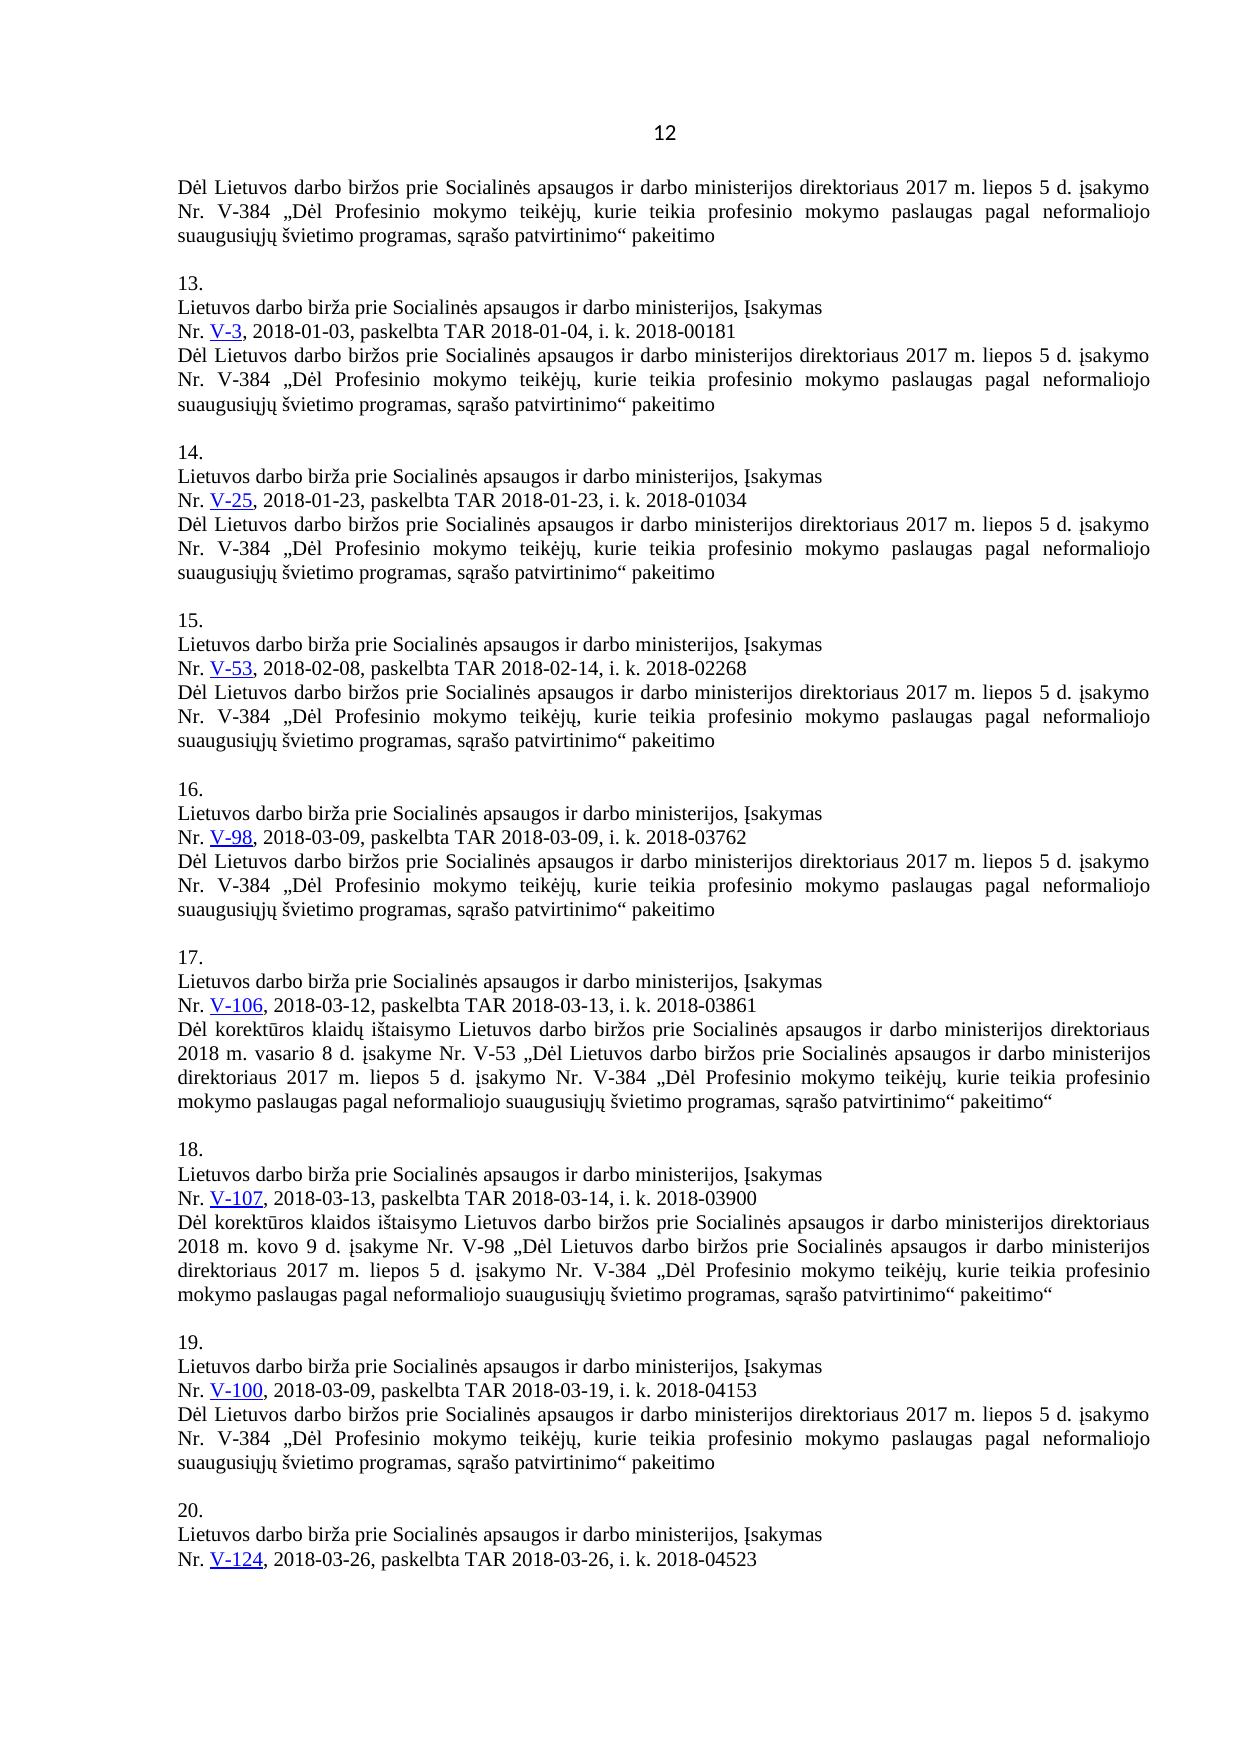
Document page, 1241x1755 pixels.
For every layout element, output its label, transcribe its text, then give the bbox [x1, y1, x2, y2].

text Lietuvos darbo birža prie Socialinės apsaugos ir darbo ministerijos, Įsakymas [177, 1354, 1152, 1378]
text Dėl Lietuvos darbo biržos prie Socialinės apsaugos ir darbo ministerijos direktoriaus 2017 m. liepos 5 d. įsakymo Nr. V-384 „Dėl Profesinio mokymo teikėjų, kurie teikia profesinio mokymo paslaugas pagal neformaliojo suaugusiųjų švietimo programas, sąrašo patvirtinimo“ pakeitimo [177, 849, 1152, 921]
text 18. [177, 1137, 1152, 1161]
text 19. [177, 1330, 1152, 1354]
text Lietuvos darbo birža prie Socialinės apsaugos ir darbo ministerijos, Įsakymas [177, 464, 1152, 488]
text Nr. V-106, 2018-03-12, paskelbta TAR 2018-03-13, i. k. 2018-03861 [177, 993, 1152, 1017]
text Nr. V-124, 2018-03-26, paskelbta TAR 2018-03-26, i. k. 2018-04523 [177, 1546, 1152, 1571]
text Dėl korektūros klaidos ištaisymo Lietuvos darbo biržos prie Socialinės apsaugos ir darbo ministerijos direktoriaus 2018 m. kovo 9 d. įsakyme Nr. V-98 „Dėl Lietuvos darbo biržos prie Socialinės apsaugos ir darbo ministerijos direktoriaus 2017 m. liepos 5 d. įsakymo Nr. V-384 „Dėl Profesinio mokymo teikėjų, kurie teikia profesinio mokymo paslaugas pagal neformaliojo suaugusiųjų švietimo programas, sąrašo patvirtinimo“ pakeitimo“ [177, 1209, 1152, 1306]
text 16. [177, 776, 1152, 801]
text 17. [177, 945, 1152, 969]
text 14. [177, 439, 1152, 464]
text Dėl Lietuvos darbo biržos prie Socialinės apsaugos ir darbo ministerijos direktoriaus 2017 m. liepos 5 d. įsakymo Nr. V-384 „Dėl Profesinio mokymo teikėjų, kurie teikia profesinio mokymo paslaugas pagal neformaliojo suaugusiųjų švietimo programas, sąrašo patvirtinimo“ pakeitimo [177, 343, 1152, 416]
text Lietuvos darbo birža prie Socialinės apsaugos ir darbo ministerijos, Įsakymas [177, 632, 1152, 656]
text 15. [177, 608, 1152, 632]
text Nr. V-3, 2018-01-03, paskelbta TAR 2018-01-04, i. k. 2018-00181 [177, 319, 1152, 343]
text Dėl Lietuvos darbo biržos prie Socialinės apsaugos ir darbo ministerijos direktoriaus 2017 m. liepos 5 d. įsakymo Nr. V-384 „Dėl Profesinio mokymo teikėjų, kurie teikia profesinio mokymo paslaugas pagal neformaliojo suaugusiųjų švietimo programas, sąrašo patvirtinimo“ pakeitimo [177, 175, 1152, 247]
text Lietuvos darbo birža prie Socialinės apsaugos ir darbo ministerijos, Įsakymas [177, 1161, 1152, 1186]
text Dėl Lietuvos darbo biržos prie Socialinės apsaugos ir darbo ministerijos direktoriaus 2017 m. liepos 5 d. įsakymo Nr. V-384 „Dėl Profesinio mokymo teikėjų, kurie teikia profesinio mokymo paslaugas pagal neformaliojo suaugusiųjų švietimo programas, sąrašo patvirtinimo“ pakeitimo [177, 680, 1152, 752]
text 20. [177, 1498, 1152, 1522]
text Lietuvos darbo birža prie Socialinės apsaugos ir darbo ministerijos, Įsakymas [177, 969, 1152, 993]
text Dėl Lietuvos darbo biržos prie Socialinės apsaugos ir darbo ministerijos direktoriaus 2017 m. liepos 5 d. įsakymo Nr. V-384 „Dėl Profesinio mokymo teikėjų, kurie teikia profesinio mokymo paslaugas pagal neformaliojo suaugusiųjų švietimo programas, sąrašo patvirtinimo“ pakeitimo [177, 1402, 1152, 1474]
text Nr. V-53, 2018-02-08, paskelbta TAR 2018-02-14, i. k. 2018-02268 [177, 656, 1152, 680]
text Dėl korektūros klaidų ištaisymo Lietuvos darbo biržos prie Socialinės apsaugos ir darbo ministerijos direktoriaus 2018 m. vasario 8 d. įsakyme Nr. V-53 „Dėl Lietuvos darbo biržos prie Socialinės apsaugos ir darbo ministerijos direktoriaus 2017 m. liepos 5 d. įsakymo Nr. V-384 „Dėl Profesinio mokymo teikėjų, kurie teikia profesinio mokymo paslaugas pagal neformaliojo suaugusiųjų švietimo programas, sąrašo patvirtinimo“ pakeitimo“ [177, 1017, 1152, 1113]
text 13. [177, 271, 1152, 295]
text Lietuvos darbo birža prie Socialinės apsaugos ir darbo ministerijos, Įsakymas [177, 1522, 1152, 1546]
text Nr. V-98, 2018-03-09, paskelbta TAR 2018-03-09, i. k. 2018-03762 [177, 824, 1152, 849]
text Lietuvos darbo birža prie Socialinės apsaugos ir darbo ministerijos, Įsakymas [177, 295, 1152, 319]
text Nr. V-25, 2018-01-23, paskelbta TAR 2018-01-23, i. k. 2018-01034 [177, 488, 1152, 512]
text Dėl Lietuvos darbo biržos prie Socialinės apsaugos ir darbo ministerijos direktoriaus 2017 m. liepos 5 d. įsakymo Nr. V-384 „Dėl Profesinio mokymo teikėjų, kurie teikia profesinio mokymo paslaugas pagal neformaliojo suaugusiųjų švietimo programas, sąrašo patvirtinimo“ pakeitimo [177, 512, 1152, 584]
text Lietuvos darbo birža prie Socialinės apsaugos ir darbo ministerijos, Įsakymas [177, 801, 1152, 824]
text Nr. V-107, 2018-03-13, paskelbta TAR 2018-03-14, i. k. 2018-03900 [177, 1186, 1152, 1209]
text Nr. V-100, 2018-03-09, paskelbta TAR 2018-03-19, i. k. 2018-04153 [177, 1378, 1152, 1402]
